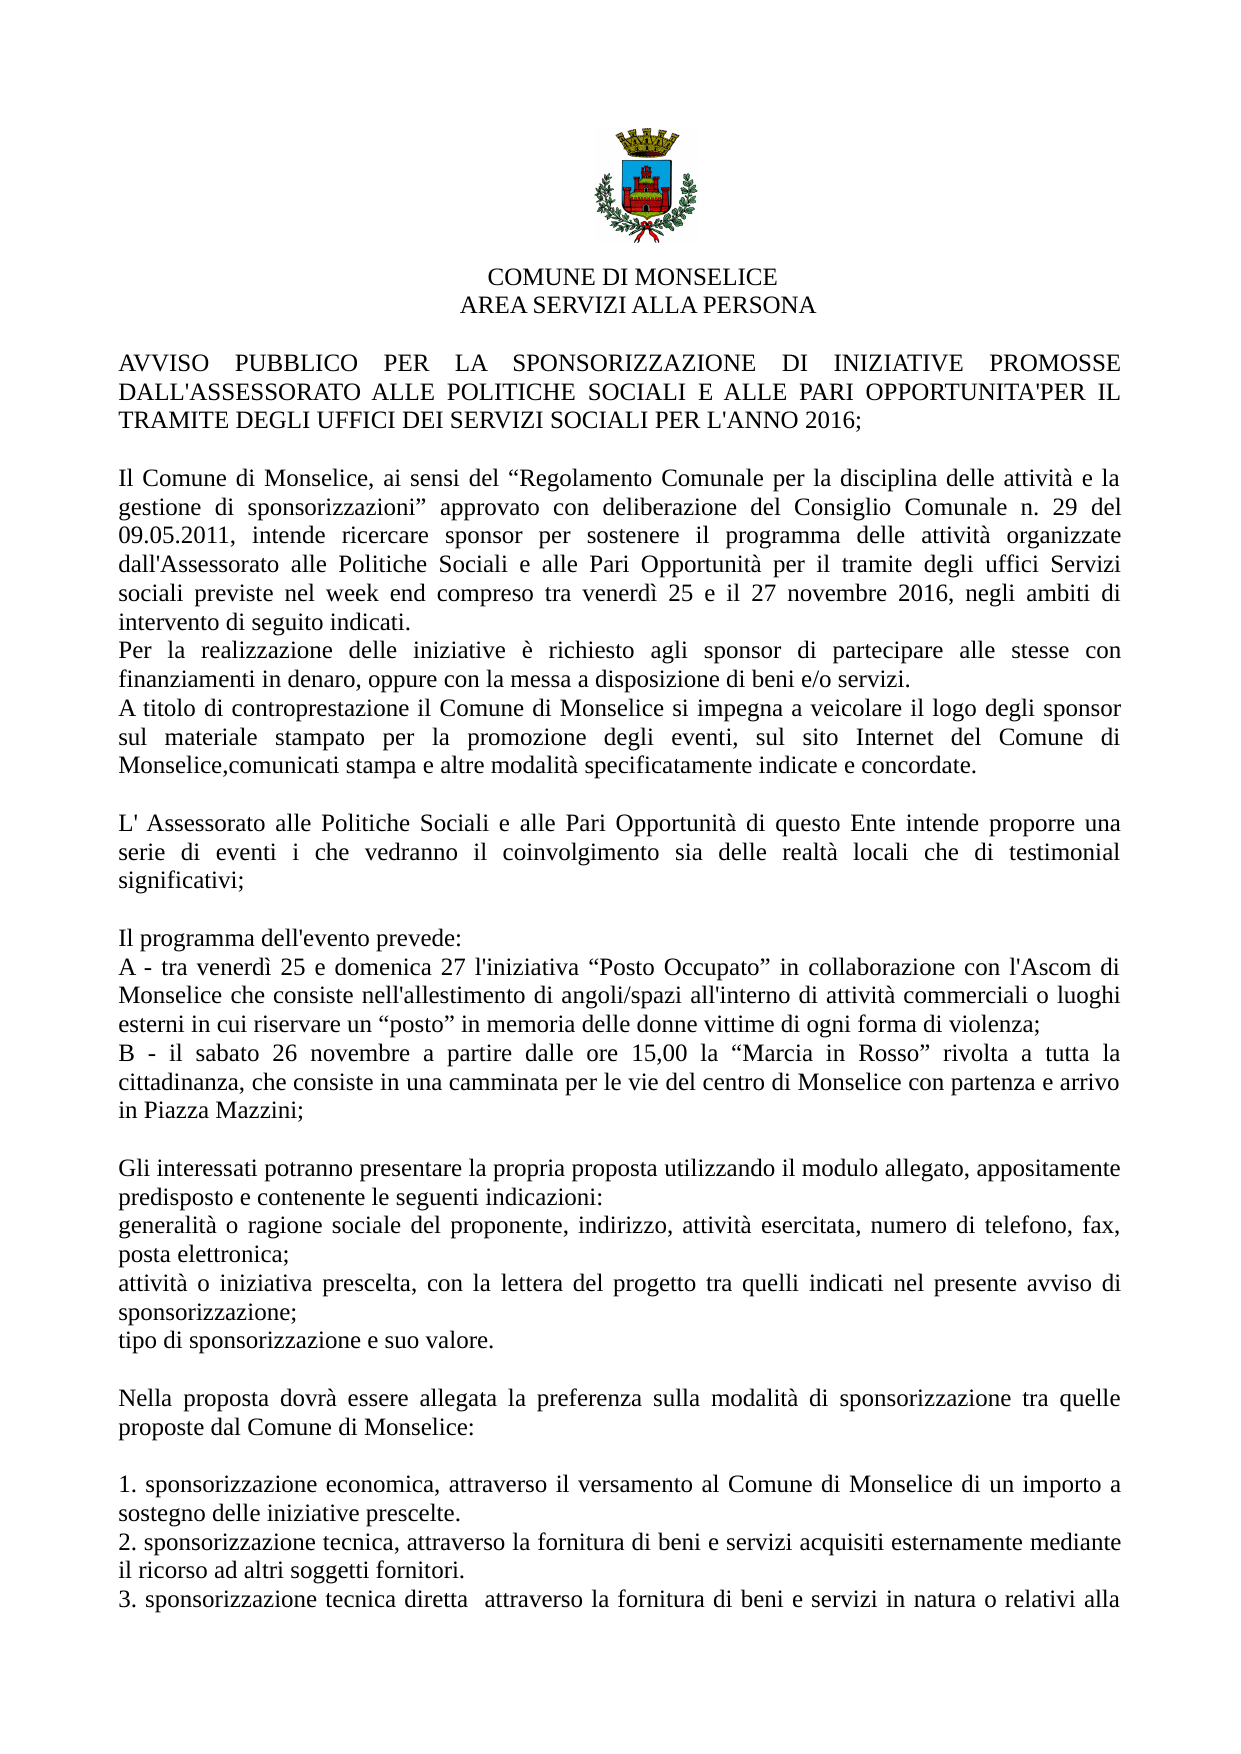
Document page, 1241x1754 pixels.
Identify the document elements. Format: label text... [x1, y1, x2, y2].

text Il programma dell'evento prevede: [118, 923, 1122, 952]
text tipo di sponsorizzazione e suo valore. [118, 1326, 1122, 1354]
text 1. sponsorizzazione economica, attraverso il versamento al Comune di Monselice di un importo a sostegno delle iniziative prescelte. [118, 1469, 1122, 1527]
text L' Assessorato alle Politiche Sociali e alle Pari Opportunità di questo Ente intende proporre una serie di eventi i che vedranno il coinvolgimento sia delle realtà locali che di testimonial significativi; [118, 808, 1122, 894]
text 3. sponsorizzazione tecnica diretta attraverso la fornitura di beni e servizi in natura o relativi alla [118, 1584, 1122, 1613]
text Gli interessati potranno presentare la propria proposta utilizzando il modulo allegato, appositamente predisposto e contenente le seguenti indicazioni: [118, 1153, 1122, 1211]
text Il Comune di Monselice, ai sensi del “Regolamento Comunale per la disciplina delle attività e la gestione di sponsorizzazioni” approvato con deliberazione del Consiglio Comunale n. 29 del 09.05.2011, intende ricercare sponsor per sostenere il programma delle attività organizzate dall'Assessorato alle Politiche Sociali e alle Pari Opportunità per il tramite degli uffici Servizi sociali previste nel week end compreso tra venerdì 25 e il 27 novembre 2016, negli ambiti di intervento di seguito indicati. [118, 463, 1122, 636]
text 2. sponsorizzazione tecnica, attraverso la fornitura di beni e servizi acquisiti esternamente mediante il ricorso ad altri soggetti fornitori. [118, 1527, 1122, 1584]
text Per la realizzazione delle iniziative è richiesto agli sponsor di partecipare alle stesse con finanziamenti in denaro, oppure con la messa a disposizione di beni e/o servizi. [118, 636, 1122, 693]
text COMUNE DI MONSELICE [118, 262, 1122, 291]
text A - tra venerdì 25 e domenica 27 l'iniziativa “Posto Occupato” in collaborazione con l'Ascom di Monselice che consiste nell'allestimento di angoli/spazi all'interno di attività commerciali o luoghi esterni in cui riservare un “posto” in memoria delle donne vittime di ogni forma di violenza; [118, 952, 1122, 1038]
text AVVISO PUBBLICO PER LA SPONSORIZZAZIONE DI INIZIATIVE PROMOSSE DALL'ASSESSORATO ALLE POLITICHE SOCIALI E ALLE PARI OPPORTUNITA'PER IL TRAMITE DEGLI UFFICI DEI SERVIZI SOCIALI PER L'ANNO 2016; [118, 348, 1122, 434]
text AREA SERVIZI ALLA PERSONA [118, 291, 1122, 319]
text A titolo di controprestazione il Comune di Monselice si impegna a veicolare il logo degli sponsor sul materiale stampato per la promozione degli eventi, sul sito Internet del Comune di Monselice,comunicati stampa e altre modalità specificatamente indicate e concordate. [118, 693, 1122, 779]
text generalità o ragione sociale del proponente, indirizzo, attività esercitata, numero di telefono, fax, posta elettronica; [118, 1211, 1122, 1268]
picture [594, 128, 698, 243]
text B - il sabato 26 novembre a partire dalle ore 15,00 la “Marcia in Rosso” rivolta a tutta la cittadinanza, che consiste in una camminata per le vie del centro di Monselice con partenza e arrivo in Piazza Mazzini; [118, 1038, 1122, 1124]
text Nella proposta dovrà essere allegata la preferenza sulla modalità di sponsorizzazione tra quelle proposte dal Comune di Monselice: [118, 1383, 1122, 1441]
text attività o iniziativa prescelta, con la lettera del progetto tra quelli indicati nel presente avviso di sponsorizzazione; [118, 1268, 1122, 1326]
